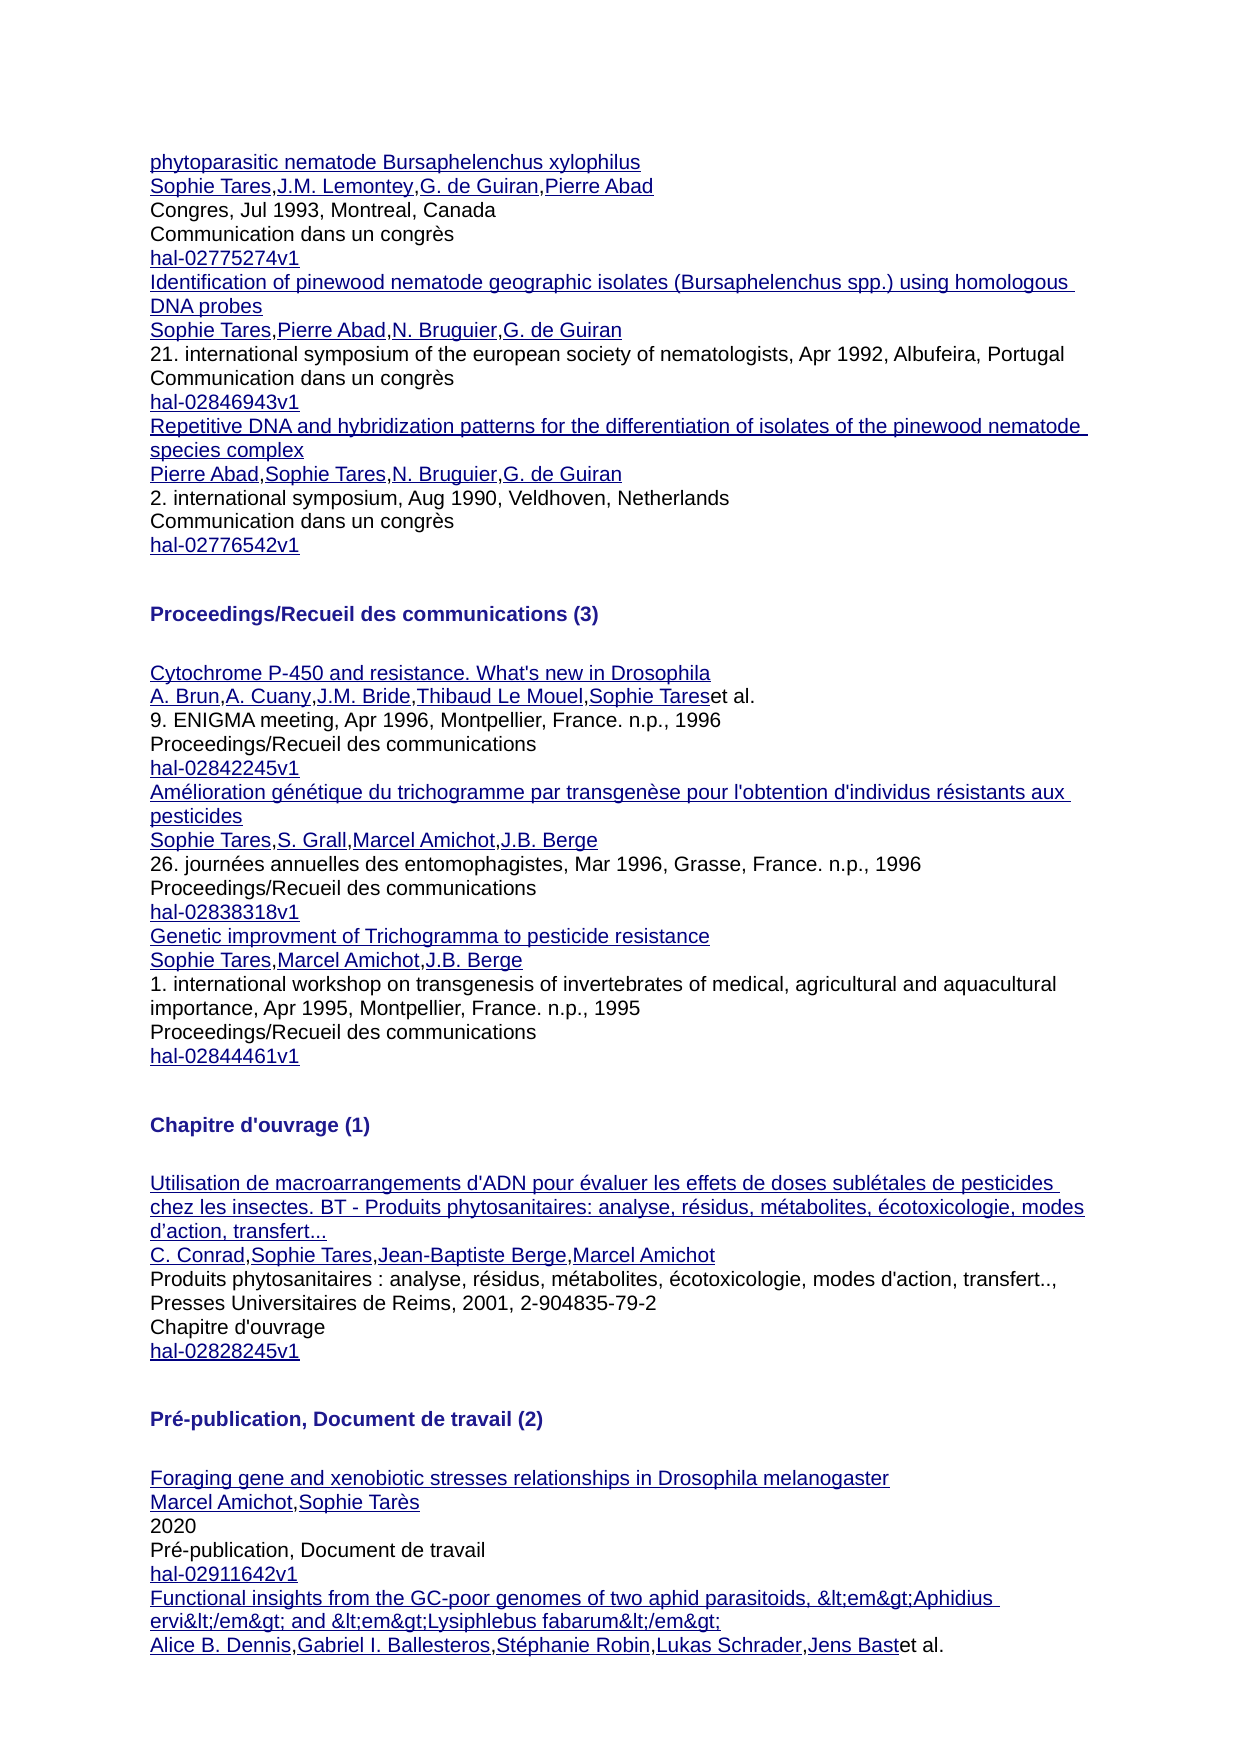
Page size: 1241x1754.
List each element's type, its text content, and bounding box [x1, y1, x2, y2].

table_header Cytochrome P-450 and resistance. What's new in Drosophila A. Brun,A. Cuany,J.M. Bride,Thibaud Le Mouel,Sophie Tareset al. 9. ENIGMA meeting, Apr 1996, Montpellier, France. n.p., 1996 Proceedings/Recueil des communications hal-02842245v1 [150, 660, 1090, 780]
table_header Foraging gene and xenobiotic stresses relationships in Drosophila melanogaster Marcel Amichot,Sophie Tarès 2020 Pré-publication, Document de travail hal-02911642v1 [150, 1466, 1090, 1585]
subtitle Proceedings/Recueil des communications (3) [150, 602, 1090, 626]
subtitle Chapitre d'ouvrage (1) [150, 1112, 1090, 1136]
table_cell Amélioration génétique du trichogramme par transgenèse pour l'obtention d'individus résistants aux pesticides Sophie Tares,S. Grall,Marcel Amichot,J.B. Berge 26. journées annuelles des entomophagistes, Mar 1996, Grasse, France. n.p., 1996 Proceedings/Recueil des communications hal-02838318v1 [150, 780, 1090, 924]
table_cell Repetitive DNA and hybridization patterns for the differentiation of isolates of the pinewood nematode species complex Pierre Abad,Sophie Tares,N. Bruguier,G. de Guiran 2. international symposium, Aug 1990, Veldhoven, Netherlands Communication dans un congrès hal-02776542v1 [150, 414, 1090, 557]
table_cell Cloning and characterization of a highly conserved satellite DNA sequence specific for the phytoparasitic nematode Bursaphelenchus xylophilus Sophie Tares,J.M. Lemontey,G. de Guiran,Pierre Abad Congres, Jul 1993, Montreal, Canada Communication dans un congrès hal-02775274v1 [150, 150, 1090, 270]
table_header Utilisation de macroarrangements d'ADN pour évaluer les effets de doses sublétales de pesticides chez les insectes. BT - Produits phytosanitaires: analyse, résidus, métabolites, écotoxicologie, modes d’action, transfert... C. Conrad,Sophie Tares,Jean-Baptiste Berge,Marcel Amichot Produits phytosanitaires : analyse, résidus, métabolites, écotoxicologie, modes d'action, transfert.., Presses Universitaires de Reims, 2001, 2-904835-79-2 Chapitre d'ouvrage hal-02828245v1 [150, 1171, 1090, 1362]
table_cell Identification of pinewood nematode geographic isolates (Bursaphelenchus spp.) using homologous DNA probes Sophie Tares,Pierre Abad,N. Bruguier,G. de Guiran 21. international symposium of the european society of nematologists, Apr 1992, Albufeira, Portugal Communication dans un congrès hal-02846943v1 [150, 270, 1090, 413]
table_cell Genetic improvment of Trichogramma to pesticide resistance Sophie Tares,Marcel Amichot,J.B. Berge 1. international workshop on transgenesis of invertebrates of medical, agricultural and aquacultural importance, Apr 1995, Montpellier, France. n.p., 1995 Proceedings/Recueil des communications hal-02844461v1 [150, 924, 1090, 1068]
subtitle Pré-publication, Document de travail (2) [150, 1407, 1090, 1431]
table_cell Functional insights from the GC-poor genomes of two aphid parasitoids, &lt;em&gt;Aphidius ervi&lt;/em&gt; and &lt;em&gt;Lysiphlebus fabarum&lt;/em&gt; Alice B. Dennis,Gabriel I. Ballesteros,Stéphanie Robin,Lukas Schrader,Jens Bastet al. [150, 1585, 1090, 1657]
